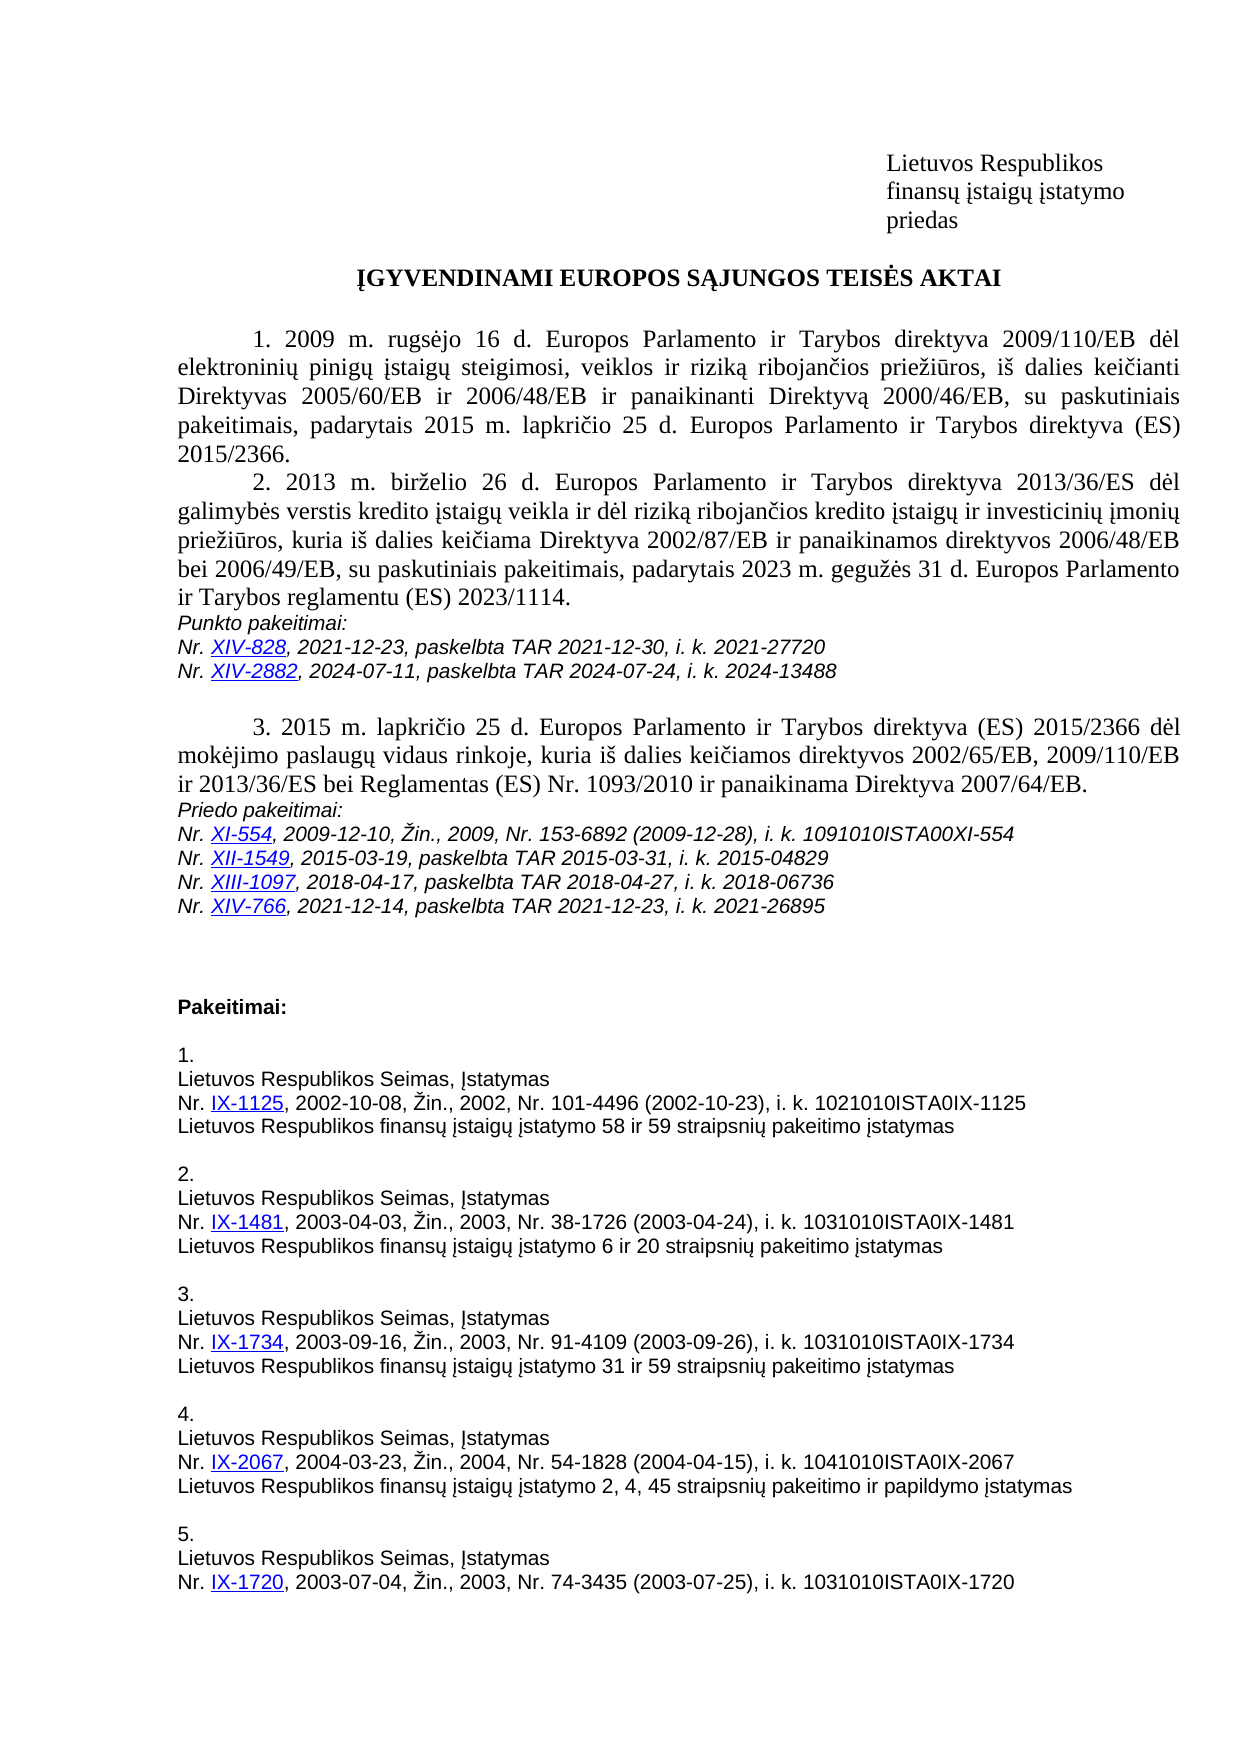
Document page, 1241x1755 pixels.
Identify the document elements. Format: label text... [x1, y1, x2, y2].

text Nr. IX-1481, 2003-04-03, Žin., 2003, Nr. 38-1726 (2003-04-24), i. k. 1031010ISTA0IX-1481 [177, 1210, 1181, 1234]
text 5. [177, 1522, 1181, 1546]
text ĮGYVENDINAMI EUROPOS SĄJUNGOS TEISĖS AKTAI [177, 263, 1181, 291]
text priedas [177, 205, 1181, 234]
text 3. 2015 m. lapkričio 25 d. Europos Parlamento ir Tarybos direktyva (ES) 2015/2366 dėl mokėjimo paslaugų vidaus rinkoje, kuria iš dalies keičiamos direktyvos 2002/65/EB, 2009/110/EB ir 2013/36/ES bei Reglamentas (ES) Nr. 1093/2010 ir panaikinama Direktyva 2007/64/EB. [177, 712, 1181, 798]
text Lietuvos Respublikos [177, 148, 1181, 176]
text Lietuvos Respublikos Seimas, Įstatymas [177, 1186, 1181, 1210]
text Lietuvos Respublikos finansų įstaigų įstatymo 31 ir 59 straipsnių pakeitimo įstatymas [177, 1354, 1181, 1378]
text Lietuvos Respublikos Seimas, Įstatymas [177, 1426, 1181, 1450]
text Lietuvos Respublikos Seimas, Įstatymas [177, 1066, 1181, 1090]
text Nr. IX-2067, 2004-03-23, Žin., 2004, Nr. 54-1828 (2004-04-15), i. k. 1041010ISTA0IX-2067 [177, 1450, 1181, 1474]
text Nr. XIV-2882, 2024-07-11, paskelbta TAR 2024-07-24, i. k. 2024-13488 [177, 659, 1181, 683]
text Nr. IX-1734, 2003-09-16, Žin., 2003, Nr. 91-4109 (2003-09-26), i. k. 1031010ISTA0IX-1734 [177, 1330, 1181, 1354]
text finansų įstaigų įstatymo [177, 176, 1181, 205]
text Lietuvos Respublikos Seimas, Įstatymas [177, 1546, 1181, 1569]
text Punkto pakeitimai: [177, 611, 1181, 635]
text 1. 2009 m. rugsėjo 16 d. Europos Parlamento ir Tarybos direktyva 2009/110/EB dėl elektroninių pinigų įstaigų steigimosi, veiklos ir riziką ribojančios priežiūros, iš dalies keičianti Direktyvas 2005/60/EB ir 2006/48/EB ir panaikinanti Direktyvą 2000/46/EB, su paskutiniais pakeitimais, padarytais 2015 m. lapkričio 25 d. Europos Parlamento ir Tarybos direktyva (ES) 2015/2366. [177, 324, 1181, 467]
text Lietuvos Respublikos Seimas, Įstatymas [177, 1306, 1181, 1330]
text 2. 2013 m. birželio 26 d. Europos Parlamento ir Tarybos direktyva 2013/36/ES dėl galimybės verstis kredito įstaigų veikla ir dėl riziką ribojančios kredito įstaigų ir investicinių įmonių priežiūros, kuria iš dalies keičiama Direktyva 2002/87/EB ir panaikinamos direktyvos 2006/48/EB bei 2006/49/EB, su paskutiniais pakeitimais, padarytais 2023 m. gegužės 31 d. Europos Parlamento ir Tarybos reglamentu (ES) 2023/1114. [177, 467, 1181, 611]
text 4. [177, 1402, 1181, 1426]
text Lietuvos Respublikos finansų įstaigų įstatymo 58 ir 59 straipsnių pakeitimo įstatymas [177, 1114, 1181, 1138]
text 1. [177, 1042, 1181, 1066]
text 2. [177, 1162, 1181, 1186]
text Lietuvos Respublikos finansų įstaigų įstatymo 6 ir 20 straipsnių pakeitimo įstatymas [177, 1234, 1181, 1258]
text Nr. IX-1720, 2003-07-04, Žin., 2003, Nr. 74-3435 (2003-07-25), i. k. 1031010ISTA0IX-1720 [177, 1569, 1181, 1593]
text Nr. XIV-828, 2021-12-23, paskelbta TAR 2021-12-30, i. k. 2021-27720 [177, 635, 1181, 659]
text 3. [177, 1282, 1181, 1306]
text Nr. XIII-1097, 2018-04-17, paskelbta TAR 2018-04-27, i. k. 2018-06736 [177, 870, 1181, 894]
text Pakeitimai: [177, 994, 1181, 1018]
text Nr. XI-554, 2009-12-10, Žin., 2009, Nr. 153-6892 (2009-12-28), i. k. 1091010ISTA00XI-554 [177, 822, 1181, 846]
text Nr. XIV-766, 2021-12-14, paskelbta TAR 2021-12-23, i. k. 2021-26895 [177, 894, 1181, 918]
text Priedo pakeitimai: [177, 798, 1181, 822]
text Nr. XII-1549, 2015-03-19, paskelbta TAR 2015-03-31, i. k. 2015-04829 [177, 846, 1181, 870]
text Nr. IX-1125, 2002-10-08, Žin., 2002, Nr. 101-4496 (2002-10-23), i. k. 1021010ISTA0IX-1125 [177, 1090, 1181, 1114]
text Lietuvos Respublikos finansų įstaigų įstatymo 2, 4, 45 straipsnių pakeitimo ir papildymo įstatymas [177, 1474, 1181, 1498]
